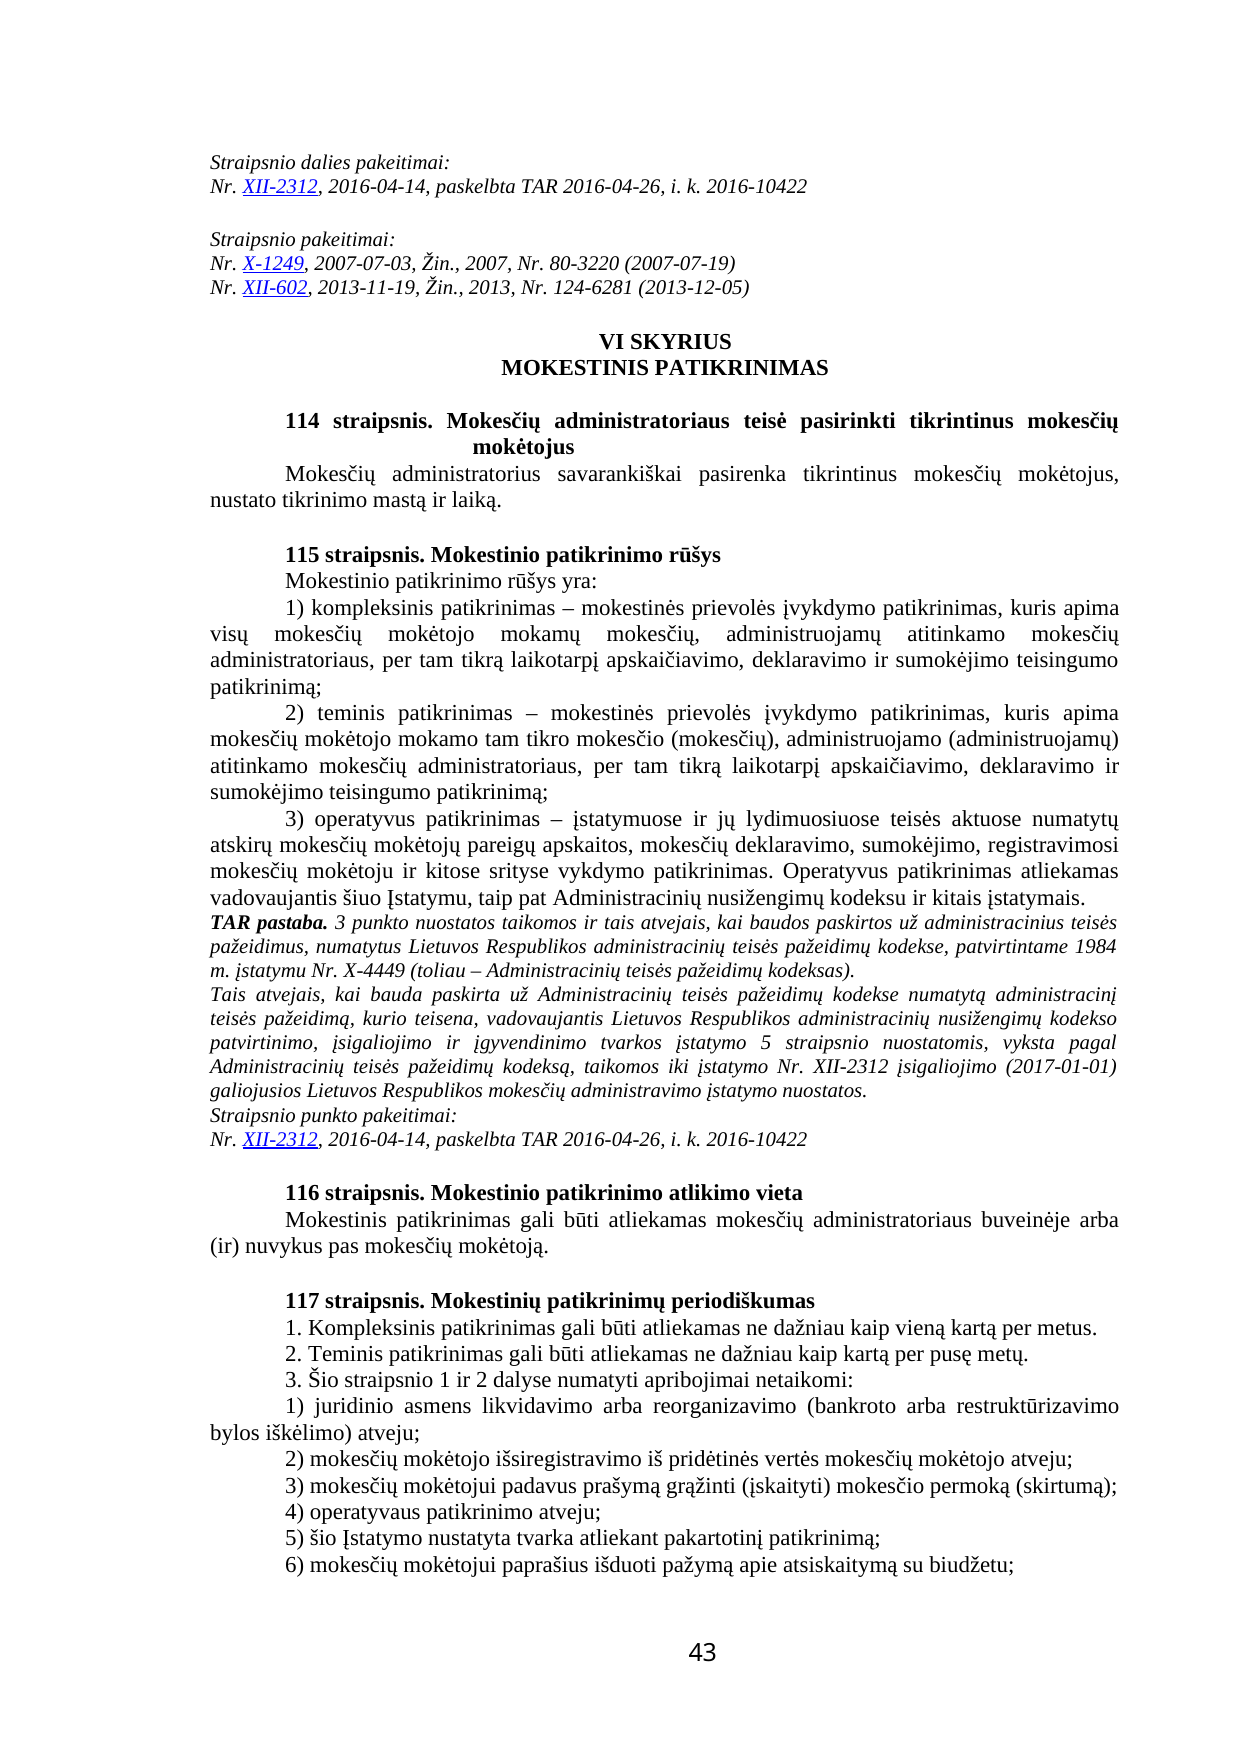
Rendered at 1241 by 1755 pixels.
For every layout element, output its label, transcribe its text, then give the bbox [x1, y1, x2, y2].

text Straipsnio punkto pakeitimai: [210, 1102, 1120, 1127]
text TAR pastaba. 3 punkto nuostatos taikomos ir tais atvejais, kai baudos paskirtos už administracinius teisės pažeidimus, numatytus Lietuvos Respublikos administracinių teisės pažeidimų kodekse, patvirtintame 1984 m. įstatymu Nr. X-4449 (toliau – Administracinių teisės pažeidimų kodeksas). [210, 910, 1120, 982]
text 117 straipsnis. Mokestinių patikrinimų periodiškumas [210, 1287, 1120, 1313]
text Straipsnio pakeitimai: [210, 227, 1120, 251]
text 1) juridinio asmens likvidavimo arba reorganizavimo (bankroto arba restruktūrizavimo bylos iškėlimo) atveju; [210, 1393, 1120, 1445]
text 116 straipsnis. Mokestinio patikrinimo atlikimo vieta [210, 1179, 1120, 1206]
text Nr. X-1249, 2007-07-03, Žin., 2007, Nr. 80-3220 (2007-07-19) [210, 251, 1120, 275]
text Tais atvejais, kai bauda paskirta už Administracinių teisės pažeidimų kodekse numatytą administracinį teisės pažeidimą, kurio teisena, vadovaujantis Lietuvos Respublikos administracinių nusižengimų kodekso patvirtinimo, įsigaliojimo ir įgyvendinimo tvarkos įstatymo 5 straipsnio nuostatomis, vyksta pagal Administracinių teisės pažeidimų kodeksą, taikomos iki įstatymo Nr. XII-2312 įsigaliojimo (2017-01-01) galiojusios Lietuvos Respublikos mokesčių administravimo įstatymo nuostatos. [210, 982, 1120, 1102]
text 3) mokesčių mokėtojui padavus prašymą grąžinti (įskaityti) mokesčio permoką (skirtumą); [210, 1472, 1120, 1498]
text Nr. XII-2312, 2016-04-14, paskelbta TAR 2016-04-26, i. k. 2016-10422 [210, 1127, 1120, 1151]
text 3. Šio straipsnio 1 ir 2 dalyse numatyti apribojimai netaikomi: [210, 1366, 1120, 1393]
text Mokestinio patikrinimo rūšys yra: [210, 567, 1120, 594]
text Mokesčių administratorius savarankiškai pasirenka tikrintinus mokesčių mokėtojus, nustato tikrinimo mastą ir laiką. [210, 459, 1120, 512]
text 3) operatyvus patikrinimas – įstatymuose ir jų lydimuosiuose teisės aktuose numatytų atskirų mokesčių mokėtojų pareigų apskaitos, mokesčių deklaravimo, sumokėjimo, registravimosi mokesčių mokėtoju ir kitose srityse vykdymo patikrinimas. Operatyvus patikrinimas atliekamas vadovaujantis šiuo Įstatymu, taip pat Administracinių nusižengimų kodeksu ir kitais įstatymais. [210, 804, 1120, 910]
text Straipsnio dalies pakeitimai: [210, 150, 1120, 174]
text 2) mokesčių mokėtojo išsiregistravimo iš pridėtinės vertės mokesčių mokėtojo atveju; [210, 1445, 1120, 1472]
text 1) kompleksinis patikrinimas – mokestinės prievolės įvykdymo patikrinimas, kuris apima visų mokesčių mokėtojo mokamų mokesčių, administruojamų atitinkamo mokesčių administratoriaus, per tam tikrą laikotarpį apskaičiavimo, deklaravimo ir sumokėjimo teisingumo patikrinimą; [210, 594, 1120, 699]
text 115 straipsnis. Mokestinio patikrinimo rūšys [210, 541, 1120, 567]
text VI SKYRIUS [210, 328, 1120, 354]
text 6) mokesčių mokėtojui paprašius išduoti pažymą apie atsiskaitymą su biudžetu; [210, 1551, 1120, 1577]
text Nr. XII-602, 2013-11-19, Žin., 2013, Nr. 124-6281 (2013-12-05) [210, 275, 1120, 299]
text 2) teminis patikrinimas – mokestinės prievolės įvykdymo patikrinimas, kuris apima mokesčių mokėtojo mokamo tam tikro mokesčio (mokesčių), administruojamo (administruojamų) atitinkamo mokesčių administratoriaus, per tam tikrą laikotarpį apskaičiavimo, deklaravimo ir sumokėjimo teisingumo patikrinimą; [210, 699, 1120, 804]
text MOKESTINIS PATIKRINIMAS [210, 354, 1120, 381]
text 1. Kompleksinis patikrinimas gali būti atliekamas ne dažniau kaip vieną kartą per metus. [210, 1313, 1120, 1340]
text 5) šio Įstatymo nustatyta tvarka atliekant pakartotinį patikrinimą; [210, 1524, 1120, 1551]
text Mokestinis patikrinimas gali būti atliekamas mokesčių administratoriaus buveinėje arba (ir) nuvykus pas mokesčių mokėtoją. [210, 1206, 1120, 1258]
text 2. Teminis patikrinimas gali būti atliekamas ne dažniau kaip kartą per pusę metų. [210, 1340, 1120, 1366]
text Nr. XII-2312, 2016-04-14, paskelbta TAR 2016-04-26, i. k. 2016-10422 [210, 174, 1120, 198]
text 114 straipsnis. Mokesčių administratoriaus teisė pasirinkti tikrintinus mokesčių mokėtojus [285, 407, 1120, 459]
text 4) operatyvaus patikrinimo atveju; [210, 1498, 1120, 1524]
